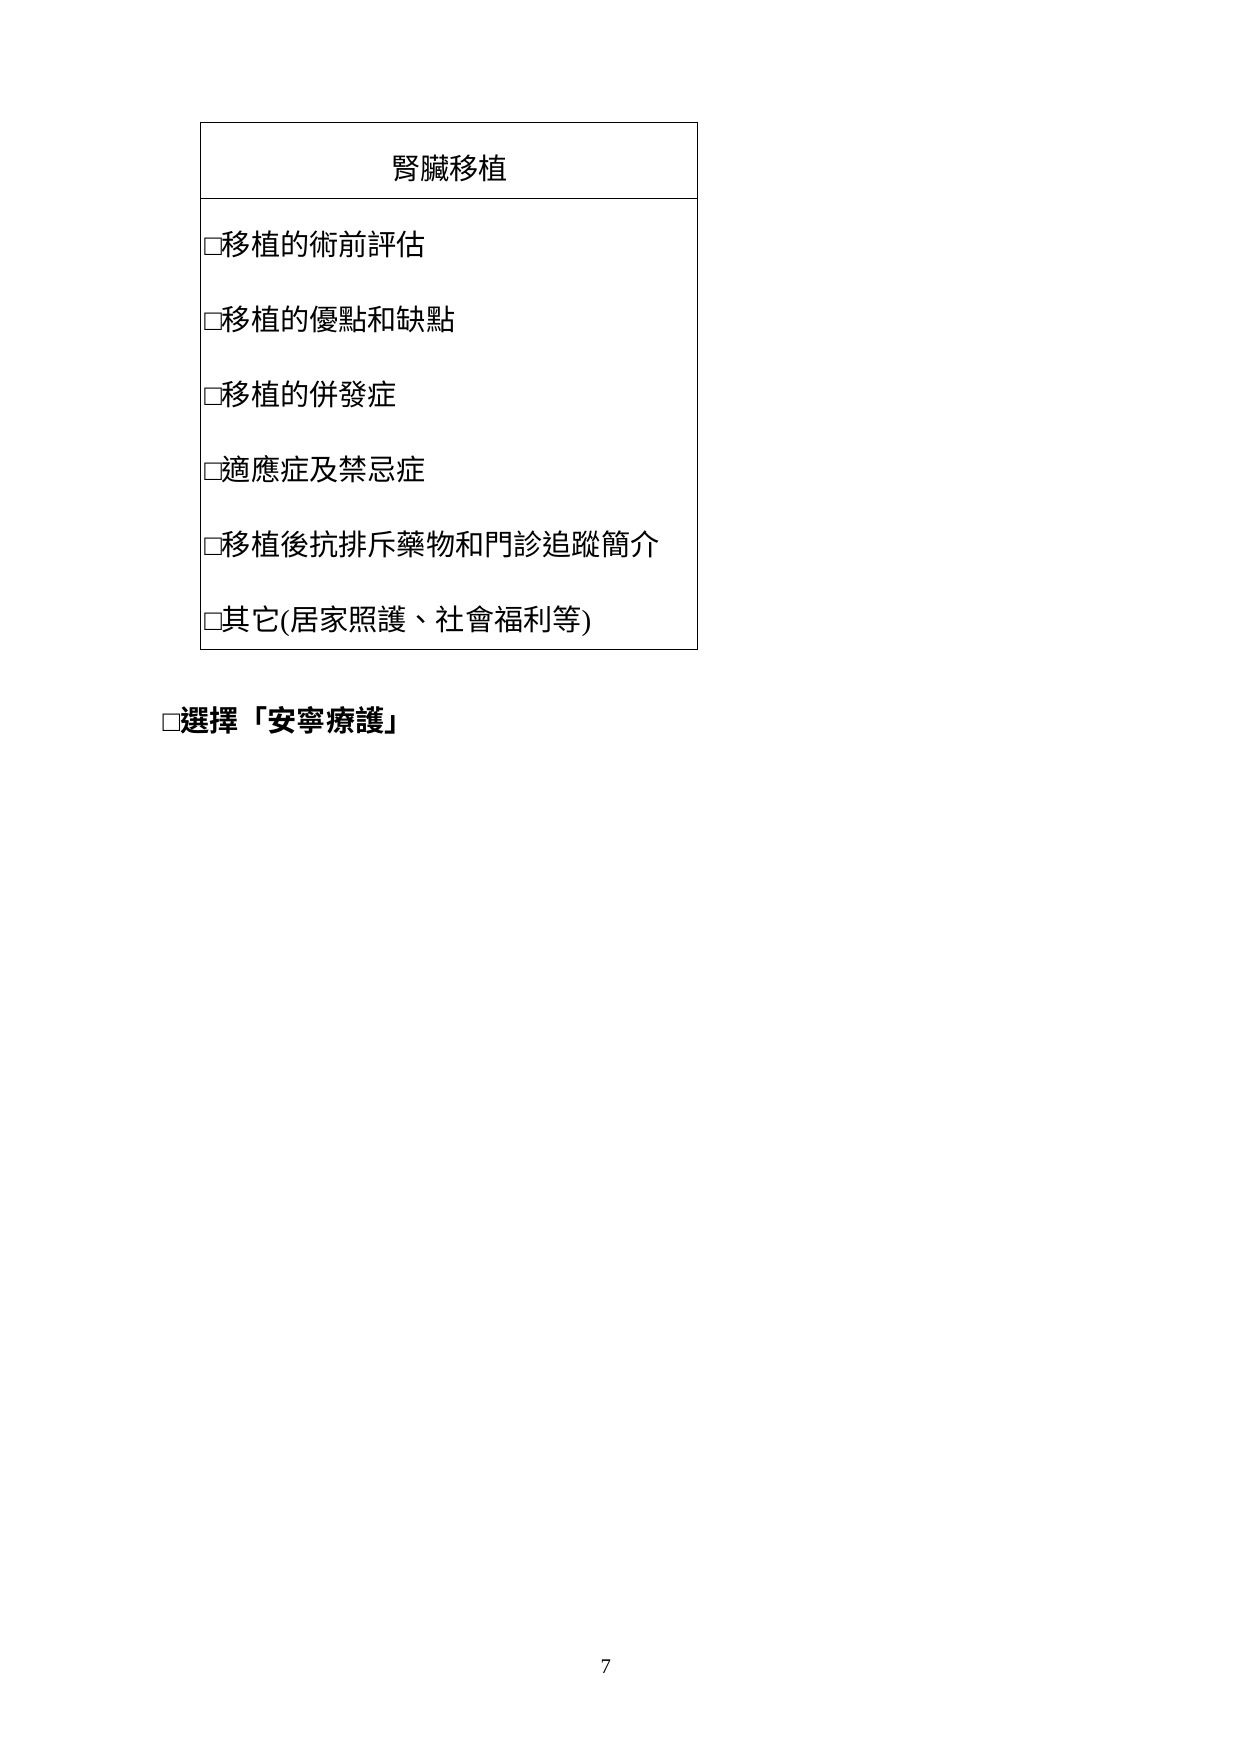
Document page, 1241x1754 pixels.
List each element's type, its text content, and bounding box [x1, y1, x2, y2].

text □選擇「安寧療護」 [103, 675, 1107, 750]
table_header 腎臟移植 [201, 123, 697, 198]
table_cell □移植的優點和缺點 [201, 274, 697, 349]
table_cell □移植的併發症 [201, 349, 697, 424]
table_cell □移植的術前評估 [201, 199, 697, 274]
table_cell □其它(居家照護、社會福利等) [201, 574, 697, 649]
table_cell □移植後抗排斥藥物和門診追蹤簡介 [201, 499, 697, 574]
table_cell □適應症及禁忌症 [201, 424, 697, 499]
